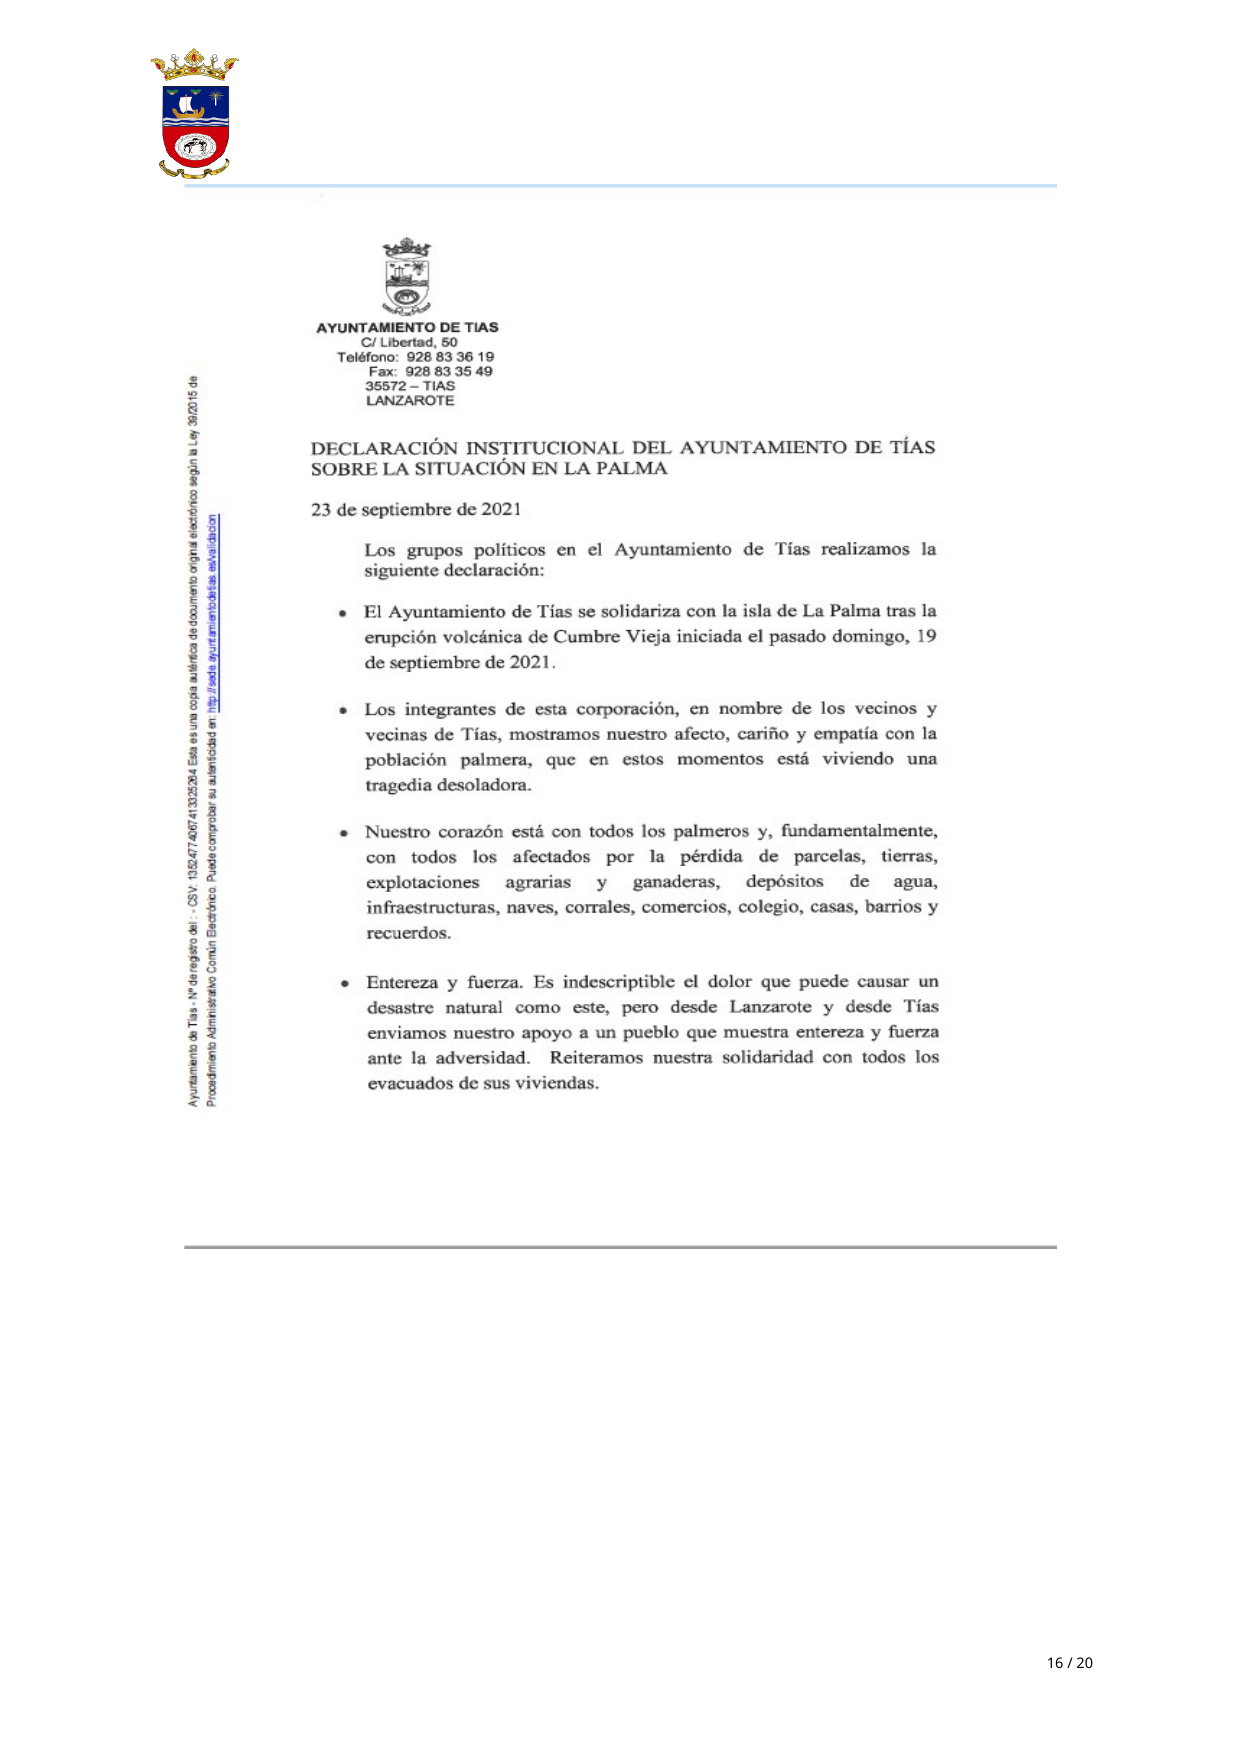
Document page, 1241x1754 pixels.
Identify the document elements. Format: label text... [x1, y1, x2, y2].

text 16 / 20 [135, 1653, 1093, 1673]
